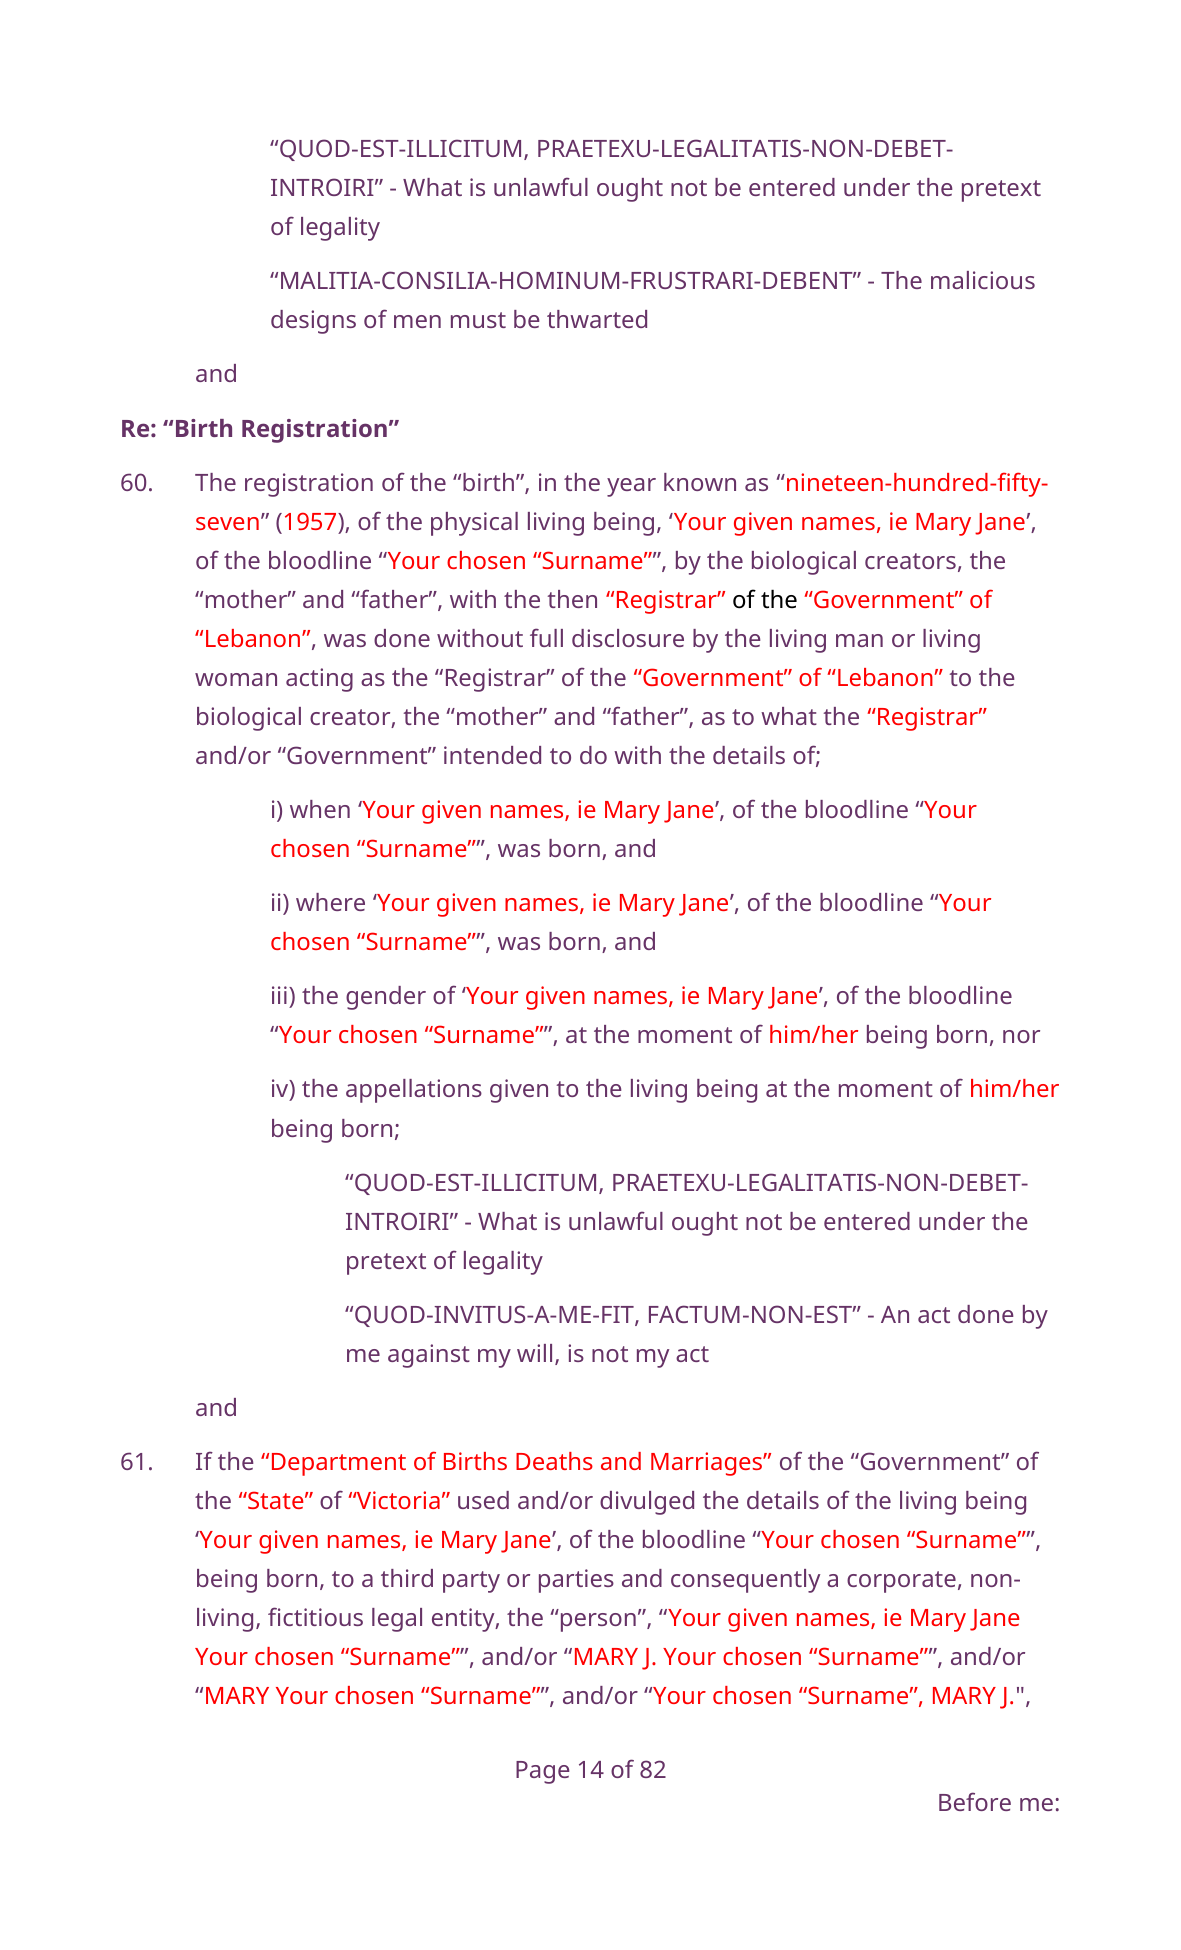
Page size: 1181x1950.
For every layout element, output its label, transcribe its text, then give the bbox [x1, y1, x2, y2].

list iii) the gender of ‘Your given names, ie Mary Jane’, of the bloodline “Your chosen “Surname””, at the moment of him/her being born, nor [232, 979, 1061, 1051]
list i) when ‘Your given names, ie Mary Jane’, of the bloodline “Your chosen “Surname””, was born, and [232, 793, 1061, 864]
list The registration of the “birth”, in the year known as “nineteen-hundred-fifty-seven” (1957), of the physical living being, ‘Your given names, ie Mary Jane’, of the bloodline “Your chosen “Surname””, by the biological creators, the “mother” and “father”, with the then “Registrar” of the “Government” of “Lebanon”, was done without full disclosure by the living man or living woman acting as the “Registrar” of the “Government” of “Lebanon” to the biological creator, the “mother” and “father”, as to what the “Registrar” and/or “Government” intended to do with the details of; [120, 465, 1061, 771]
list If the “Department of Births Deaths and Marriages” of the “Government” of the “State” of “Victoria” used and/or divulged the details of the living being ‘Your given names, ie Mary Jane’, of the bloodline “Your chosen “Surname””, being born, to a third party or parties and consequently a corporate, non-living, fictitious legal entity, the “person”, “Your given names, ie Mary Jane Your chosen “Surname””, and/or “MARY J. Your chosen “Surname””, and/or “MARY Your chosen “Surname””, and/or “Your chosen “Surname”, MARY J.", [120, 1445, 1061, 1712]
list “QUOD-INVITUS-A-ME-FIT, FACTUM-NON-EST” - An act done by me against my will, is not my act [307, 1298, 1061, 1369]
list and [120, 1391, 1061, 1423]
list “MALITIA-CONSILIA-HOMINUM-FRUSTRARI-DEBENT” - The malicious designs of men must be thwarted [232, 264, 1061, 336]
list “QUOD-EST-ILLICITUM, PRAETEXU-LEGALITATIS-NON-DEBET-INTROIRI” - What is unlawful ought not be entered under the pretext of legality [307, 1165, 1061, 1276]
list “QUOD-EST-ILLICITUM, PRAETEXU-LEGALITATIS-NON-DEBET-INTROIRI” - What is unlawful ought not be entered under the pretext of legality [232, 132, 1061, 243]
list ii) where ‘Your given names, ie Mary Jane’, of the bloodline “Your chosen “Surname””, was born, and [232, 886, 1061, 958]
list Re: “Birth Registration” [120, 411, 1061, 444]
list iv) the appellations given to the living being at the moment of him/her being born; [232, 1072, 1061, 1144]
list and [120, 357, 1061, 390]
